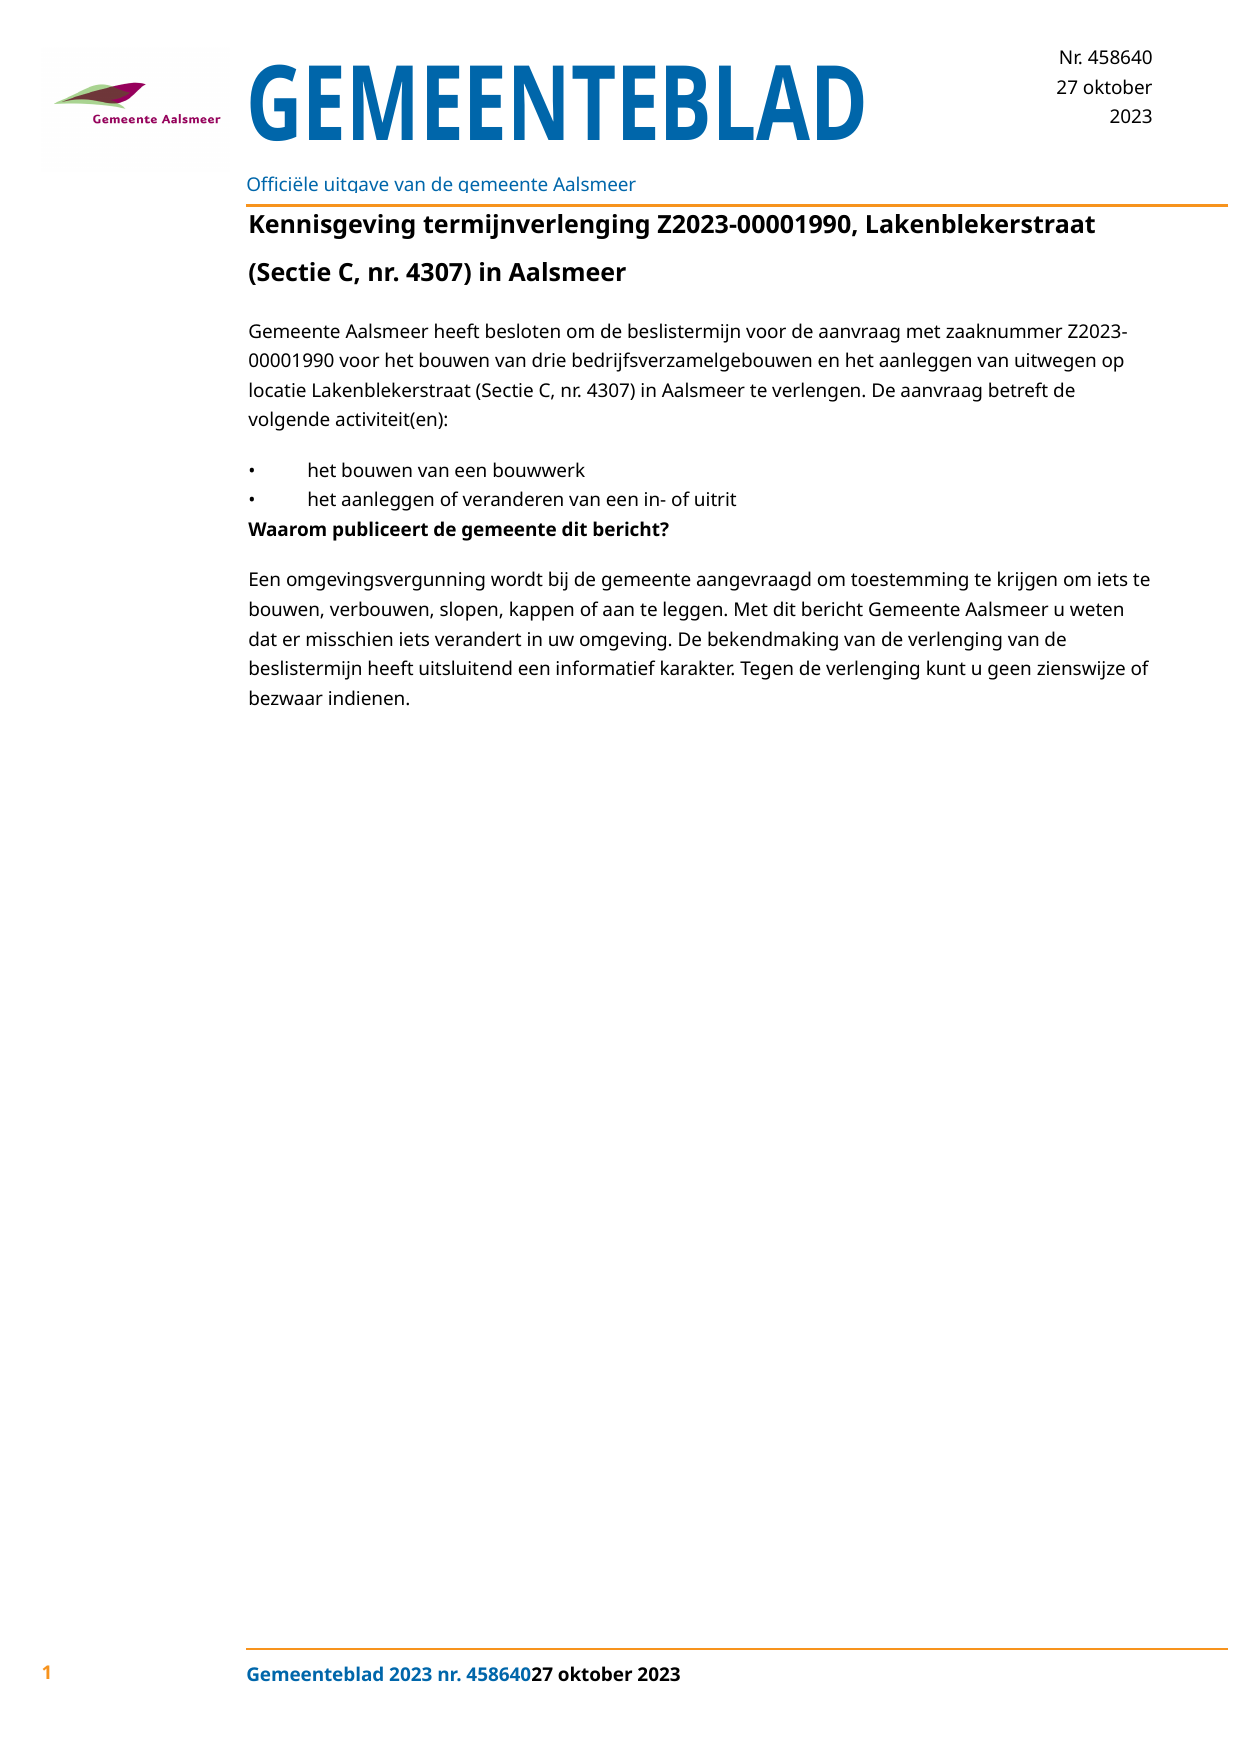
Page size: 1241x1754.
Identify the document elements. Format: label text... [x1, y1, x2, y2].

list het bouwen van een bouwwerk [248, 457, 1152, 483]
text Een omgevingsvergunning wordt bij de gemeente aangevraagd om toestemming te krijgen om iets te bouwen, verbouwen, slopen, kappen of aan te leggen. Met dit bericht Gemeente Aalsmeer u weten dat er misschien iets verandert in uw omgeving. De bekendmaking van de verlenging van de beslistermijn heeft uitsluitend een informatief karakter. Tegen de verlenging kunt u geen zienswijze of bezwaar indienen. [248, 567, 1152, 711]
picture [41, 47, 231, 172]
list het aanleggen of veranderen van een in- of uitrit [248, 487, 1152, 512]
text Waarom publiceert de gemeente dit bericht? [248, 516, 1152, 542]
text Gemeente Aalsmeer heeft besloten om de beslistermijn voor de aanvraag met zaaknummer Z2023-00001990 voor het bouwen van drie bedrijfsverzamelgebouwen en het aanleggen van uitwegen op locatie Lakenblekerstraat (Sectie C, nr. 4307) in Aalsmeer te verlengen. De aanvraag betreft de volgende activiteit(en): [248, 318, 1152, 432]
text Kennisgeving termijnverlenging Z2023-00001990, Lakenblekerstraat (Sectie C, nr. 4307) in Aalsmeer [248, 207, 1152, 288]
